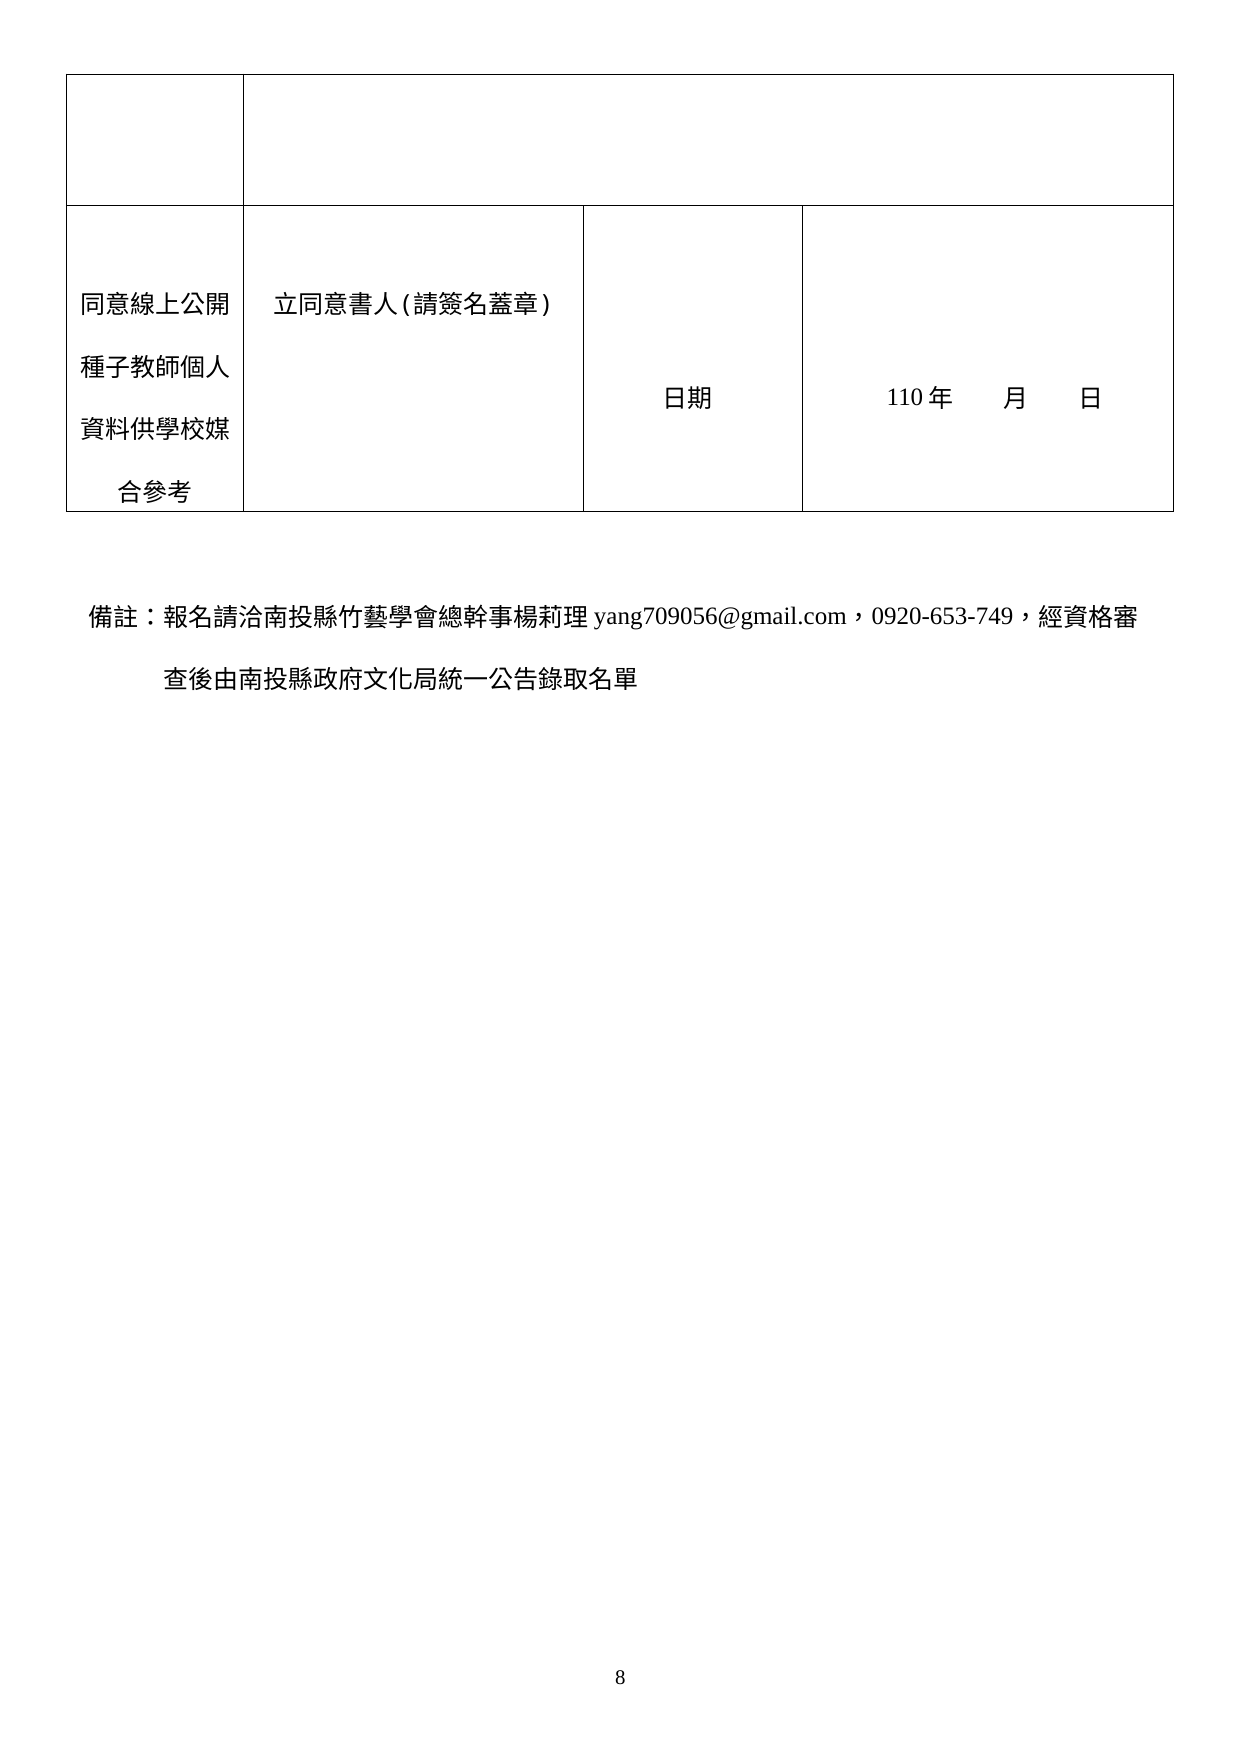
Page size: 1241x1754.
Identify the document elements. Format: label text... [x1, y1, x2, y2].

table_cell [244, 75, 1173, 205]
text 備註：報名請洽南投縣竹藝學會總幹事楊莉理yang709056@gmail.com，0920-653-749，經資格審查後由南投縣政府文化局統一公告錄取名單 [89, 573, 1152, 698]
table_cell 立同意書人(請簽名蓋章) [244, 206, 583, 511]
table_cell 日期 [584, 206, 802, 511]
table_cell 110年 月 日 [803, 206, 1173, 511]
table_cell 同意線上公開種子教師個人資料供學校媒合參考 [67, 206, 243, 511]
table_cell [67, 75, 243, 205]
